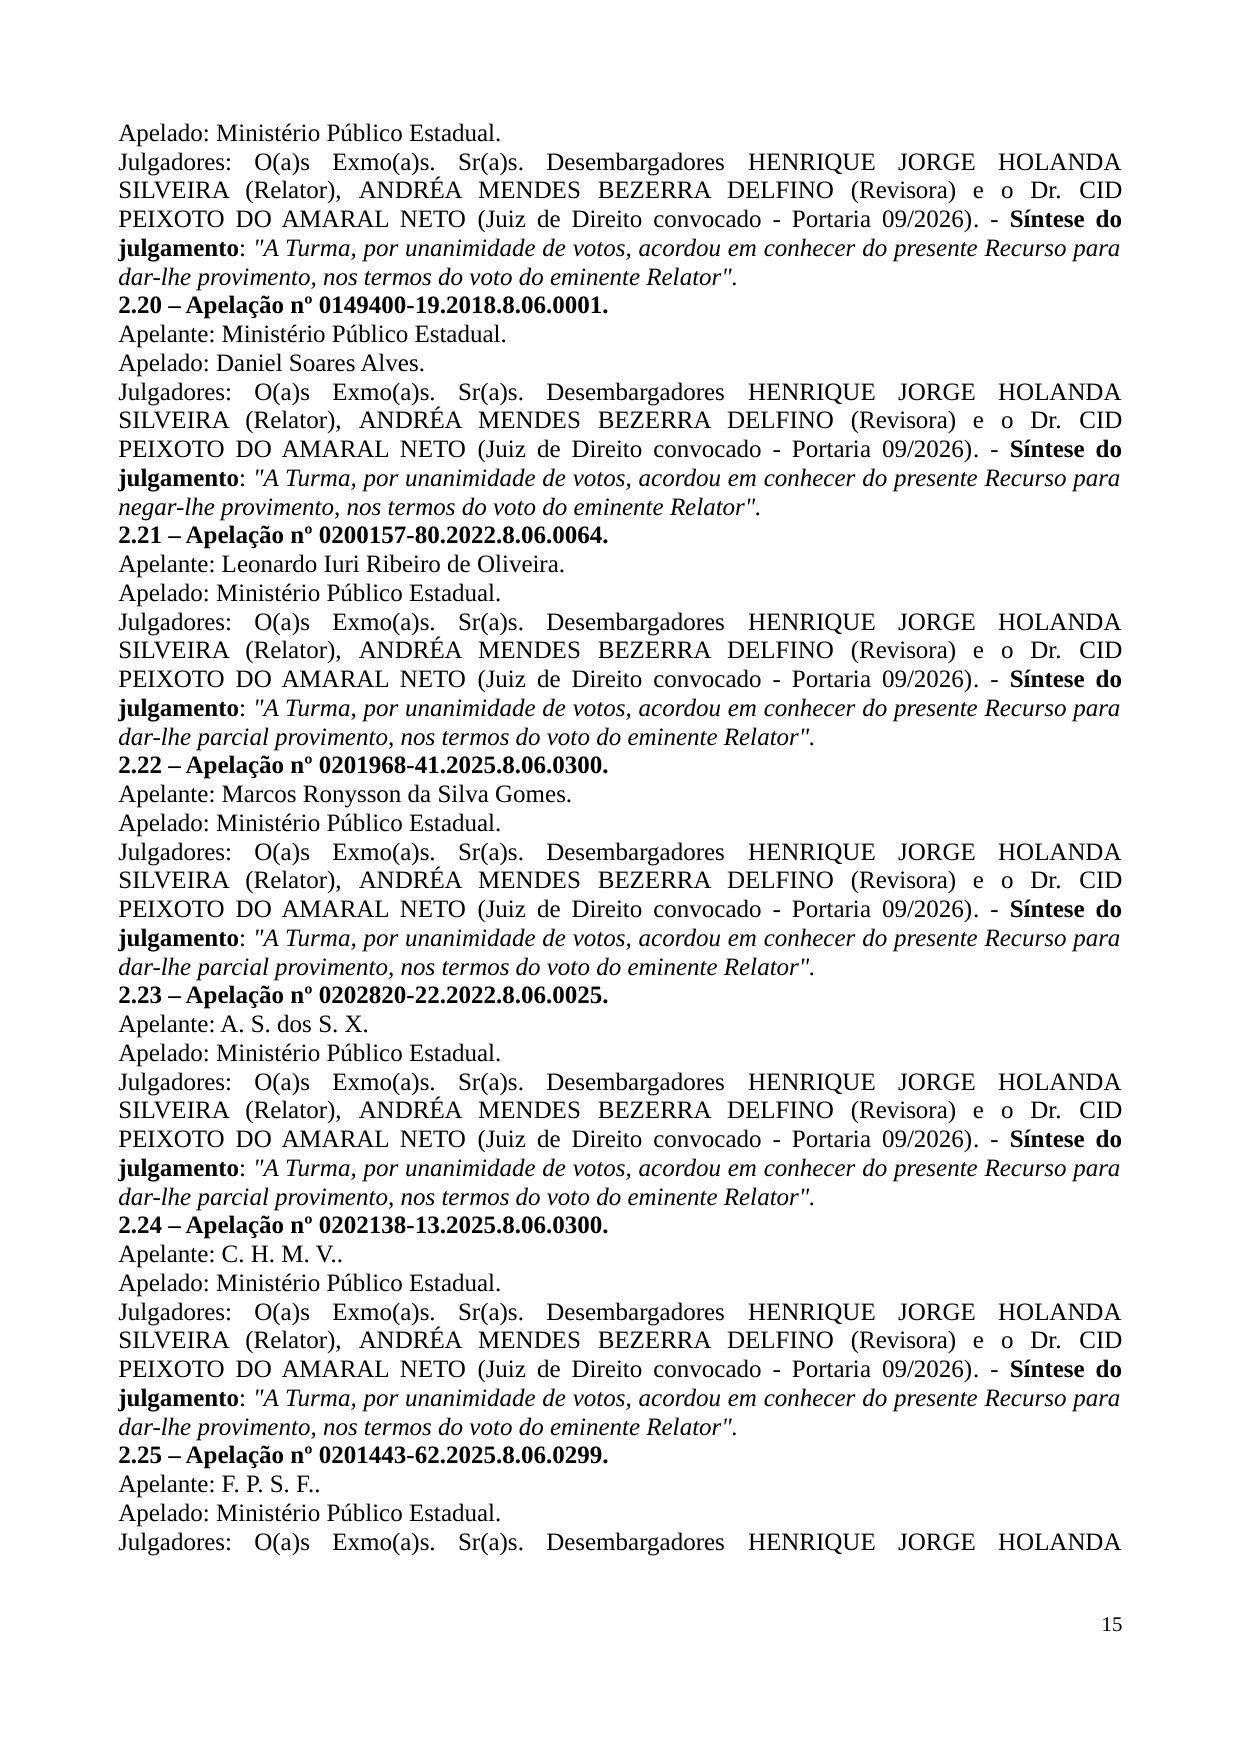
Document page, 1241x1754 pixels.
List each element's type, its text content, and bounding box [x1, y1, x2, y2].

text Apelante: Ministério Público Estadual. [118, 319, 1122, 348]
text Apelado: Ministério Público Estadual. [118, 1498, 1122, 1527]
text 2.23 – Apelação nº 0202820-22.2022.8.06.0025. [118, 981, 1122, 1009]
text 2.20 – Apelação nº 0149400-19.2018.8.06.0001. [118, 291, 1122, 319]
text Julgadores: O(a)s Exmo(a)s. Sr(a)s. Desembargadores HENRIQUE JORGE HOLANDA SILVEIRA (Relator), ANDRÉA MENDES BEZERRA DELFINO (Revisora) e o Dr. CID PEIXOTO DO AMARAL NETO (Juiz de Direito convocado - Portaria 09/2026). - Síntese do julgamento: "A Turma, por unanimidade de votos, acordou em conhecer do presente Recurso para dar-lhe provimento, nos termos do voto do eminente Relator". [118, 1297, 1122, 1441]
text Apelado: Ministério Público Estadual. [118, 1268, 1122, 1297]
text Julgadores: O(a)s Exmo(a)s. Sr(a)s. Desembargadores HENRIQUE JORGE HOLANDA SILVEIRA (Relator), ANDRÉA MENDES BEZERRA DELFINO (Revisora) e o Dr. CID PEIXOTO DO AMARAL NETO (Juiz de Direito convocado - Portaria 09/2026). - Síntese do julgamento: "A Turma, por unanimidade de votos, acordou em conhecer do presente Recurso para dar-lhe parcial provimento, nos termos do voto do eminente Relator". [118, 1067, 1122, 1211]
text Apelado: Ministério Público Estadual. [118, 578, 1122, 607]
text Apelante: C. H. M. V.. [118, 1239, 1122, 1268]
text Apelado: Ministério Público Estadual. [118, 808, 1122, 837]
text Apelante: A. S. dos S. X. [118, 1009, 1122, 1038]
text Apelante: Marcos Ronysson da Silva Gomes. [118, 779, 1122, 808]
text Julgadores: O(a)s Exmo(a)s. Sr(a)s. Desembargadores HENRIQUE JORGE HOLANDA SILVEIRA (Relator), ANDRÉA MENDES BEZERRA DELFINO (Revisora) e o Dr. CID PEIXOTO DO AMARAL NETO (Juiz de Direito convocado - Portaria 09/2026). - Síntese do julgamento: "A Turma, por unanimidade de votos, acordou em conhecer do presente Recurso para negar-lhe provimento, nos termos do voto do eminente Relator". [118, 377, 1122, 521]
text 2.24 – Apelação nº 0202138-13.2025.8.06.0300. [118, 1211, 1122, 1239]
text 2.22 – Apelação nº 0201968-41.2025.8.06.0300. [118, 751, 1122, 779]
text Apelado: Ministério Público Estadual. [118, 1038, 1122, 1067]
text Julgadores: O(a)s Exmo(a)s. Sr(a)s. Desembargadores HENRIQUE JORGE HOLANDA [118, 1527, 1122, 1556]
text Apelado: Daniel Soares Alves. [118, 348, 1122, 377]
text Julgadores: O(a)s Exmo(a)s. Sr(a)s. Desembargadores HENRIQUE JORGE HOLANDA SILVEIRA (Relator), ANDRÉA MENDES BEZERRA DELFINO (Revisora) e o Dr. CID PEIXOTO DO AMARAL NETO (Juiz de Direito convocado - Portaria 09/2026). - Síntese do julgamento: "A Turma, por unanimidade de votos, acordou em conhecer do presente Recurso para dar-lhe parcial provimento, nos termos do voto do eminente Relator". [118, 837, 1122, 981]
text Apelante: Leonardo Iuri Ribeiro de Oliveira. [118, 549, 1122, 578]
text 2.21 – Apelação nº 0200157-80.2022.8.06.0064. [118, 521, 1122, 549]
text Julgadores: O(a)s Exmo(a)s. Sr(a)s. Desembargadores HENRIQUE JORGE HOLANDA SILVEIRA (Relator), ANDRÉA MENDES BEZERRA DELFINO (Revisora) e o Dr. CID PEIXOTO DO AMARAL NETO (Juiz de Direito convocado - Portaria 09/2026). - Síntese do julgamento: "A Turma, por unanimidade de votos, acordou em conhecer do presente Recurso para dar-lhe parcial provimento, nos termos do voto do eminente Relator". [118, 607, 1122, 751]
text Julgadores: O(a)s Exmo(a)s. Sr(a)s. Desembargadores HENRIQUE JORGE HOLANDA SILVEIRA (Relator), ANDRÉA MENDES BEZERRA DELFINO (Revisora) e o Dr. CID PEIXOTO DO AMARAL NETO (Juiz de Direito convocado - Portaria 09/2026). - Síntese do julgamento: "A Turma, por unanimidade de votos, acordou em conhecer do presente Recurso para dar-lhe provimento, nos termos do voto do eminente Relator". [118, 147, 1122, 291]
text 2.25 – Apelação nº 0201443-62.2025.8.06.0299. [118, 1441, 1122, 1469]
text Apelante: F. P. S. F.. [118, 1469, 1122, 1498]
text Apelado: Ministério Público Estadual. [118, 118, 1122, 147]
